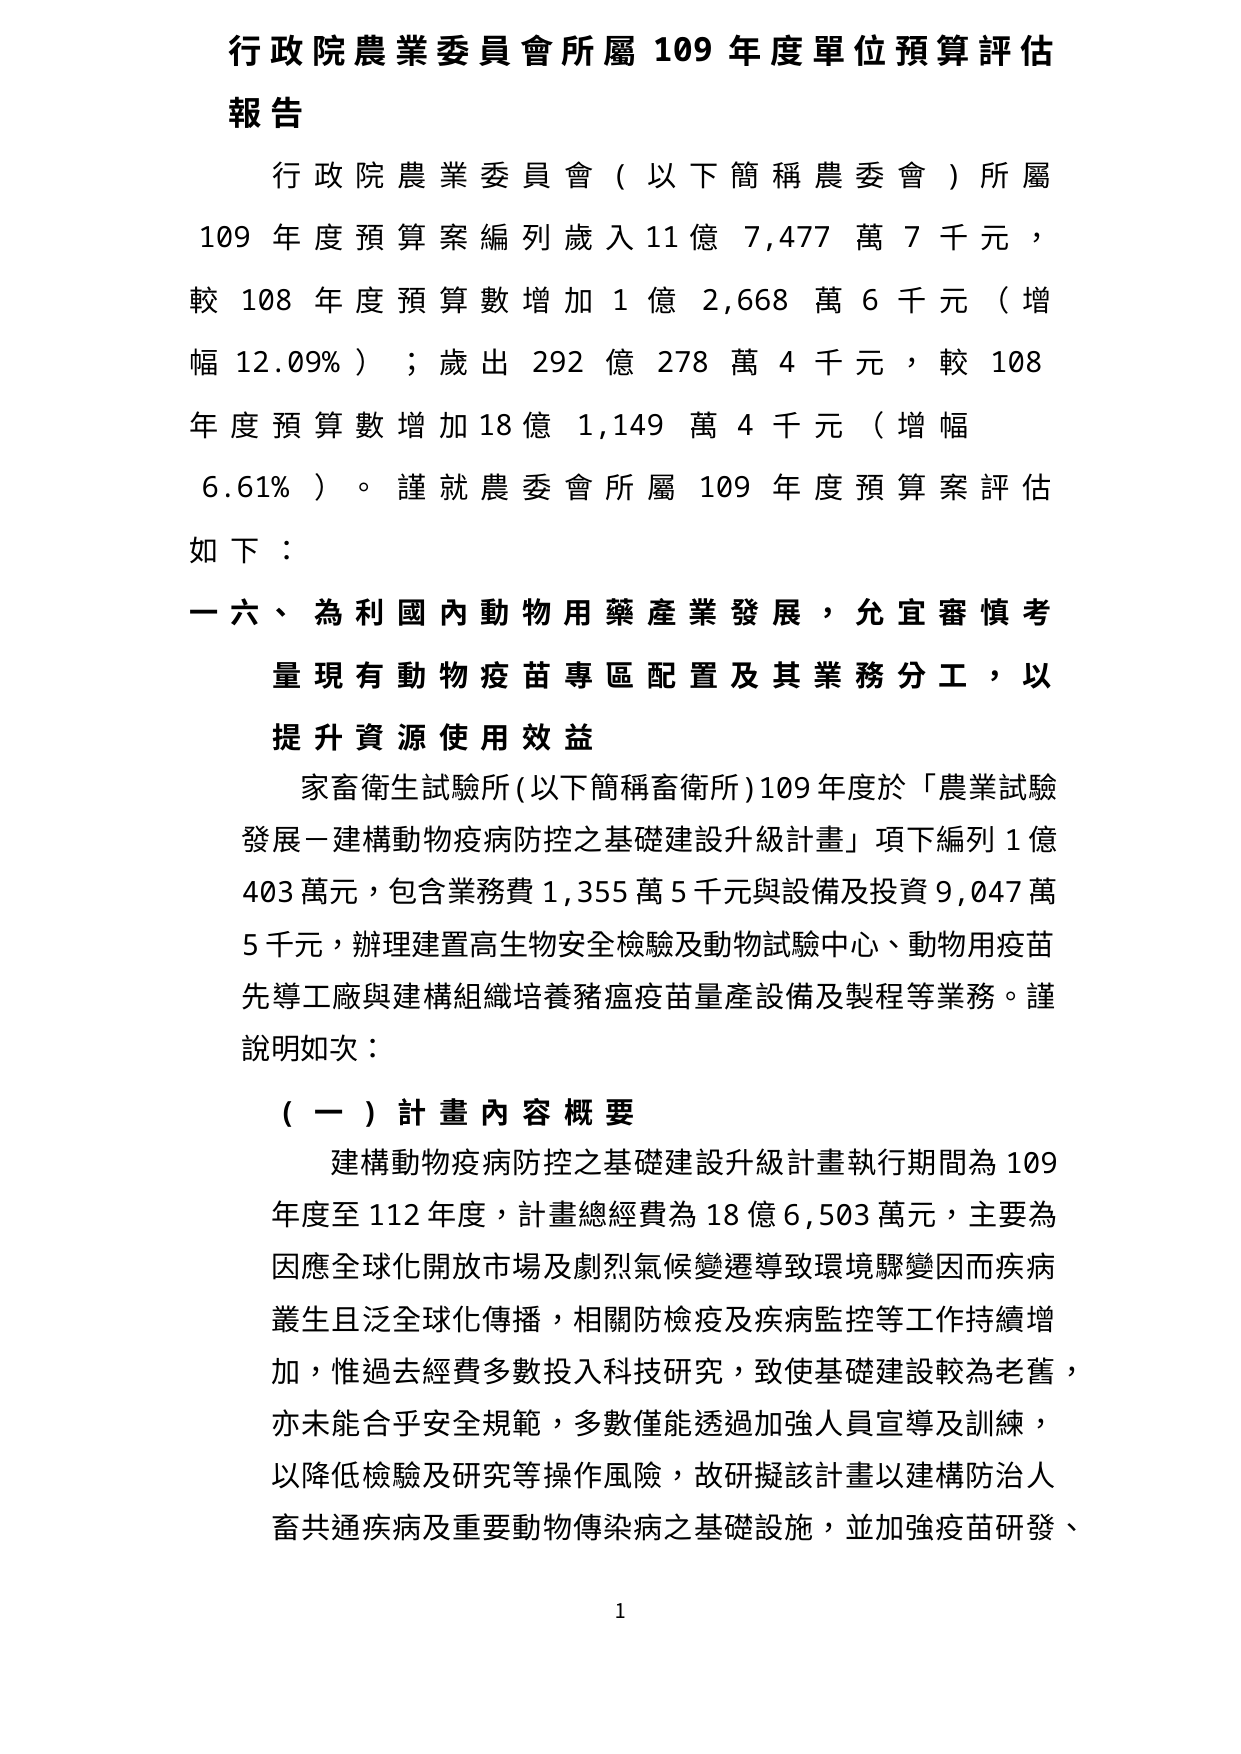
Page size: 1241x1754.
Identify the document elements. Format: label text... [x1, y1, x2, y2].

text 建構動物疫病防控之基礎建設升級計畫執行期間為109年度至112年度，計畫總經費為18億6,503萬元，主要為因應全球化開放市場及劇烈氣候變遷導致環境驟變因而疾病叢生且泛全球化傳播，相關防檢疫及疾病監控等工作持續增加，惟過去經費多數投入科技研究，致使基礎建設較為老舊，亦未能合乎安全規範，多數僅能透過加強人員宣導及訓練，以降低檢驗及研究等操作風險，故研擬該計畫以建構防治人畜共通疾病及重要動物傳染病之基礎設施，並加強疫苗研發、提升生產品質高產業競爭力。 [271, 1132, 1058, 1549]
text 一六、為利國內動物用藥產業發展，允宜審慎考量現有動物疫苗專區配置及其業務分工，以提升資源使用效益 [183, 569, 1058, 757]
text 行政院農業委員會(以下簡稱農委會)所屬109年度預算案編列歲入11億7,477萬7千元，較108年度預算數增加1億2,668萬6千元（增幅12.09%）；歲出292億278萬4千元，較108年度預算數增加18億1,149萬4千元（增幅6.61%）。謹就農委會所屬109年度預算案評估如下： [183, 132, 1058, 569]
text (一)計畫內容概要 [242, 1069, 1058, 1132]
text 家畜衛生試驗所(以下簡稱畜衛所)109年度於「農業試驗發展－建構動物疫病防控之基礎建設升級計畫」項下編列1億403萬元，包含業務費1,355萬5千元與設備及投資9,047萬5千元，辦理建置高生物安全檢驗及動物試驗中心、動物用疫苗先導工廠與建構組織培養豬瘟疫苗量產設備及製程等業務。謹說明如次： [242, 757, 1058, 1069]
text 行政院農業委員會所屬109年度單位預算評估報告 [183, 7, 1058, 132]
